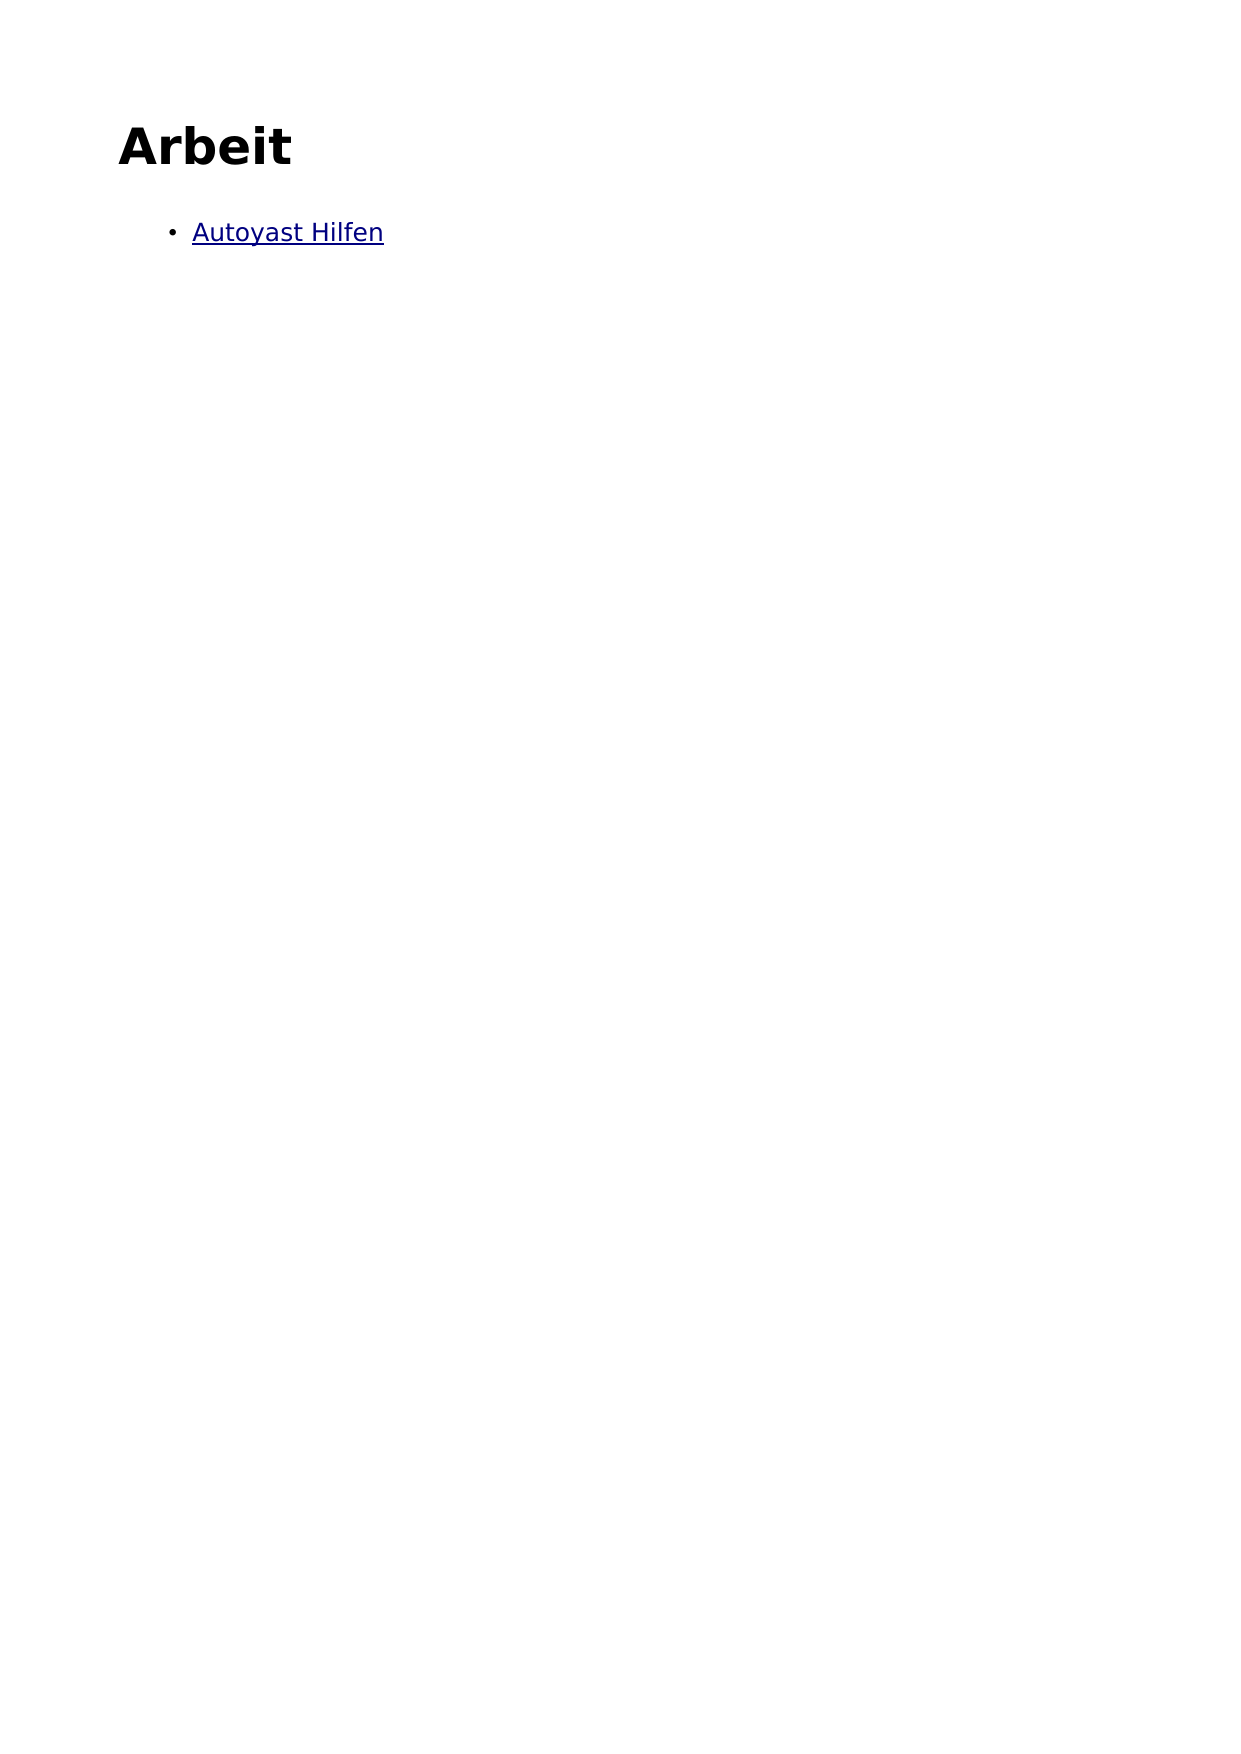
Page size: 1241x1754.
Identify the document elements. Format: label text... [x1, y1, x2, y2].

subtitle Arbeit [118, 118, 1122, 176]
list Autoyast Hilfen [177, 218, 1122, 247]
